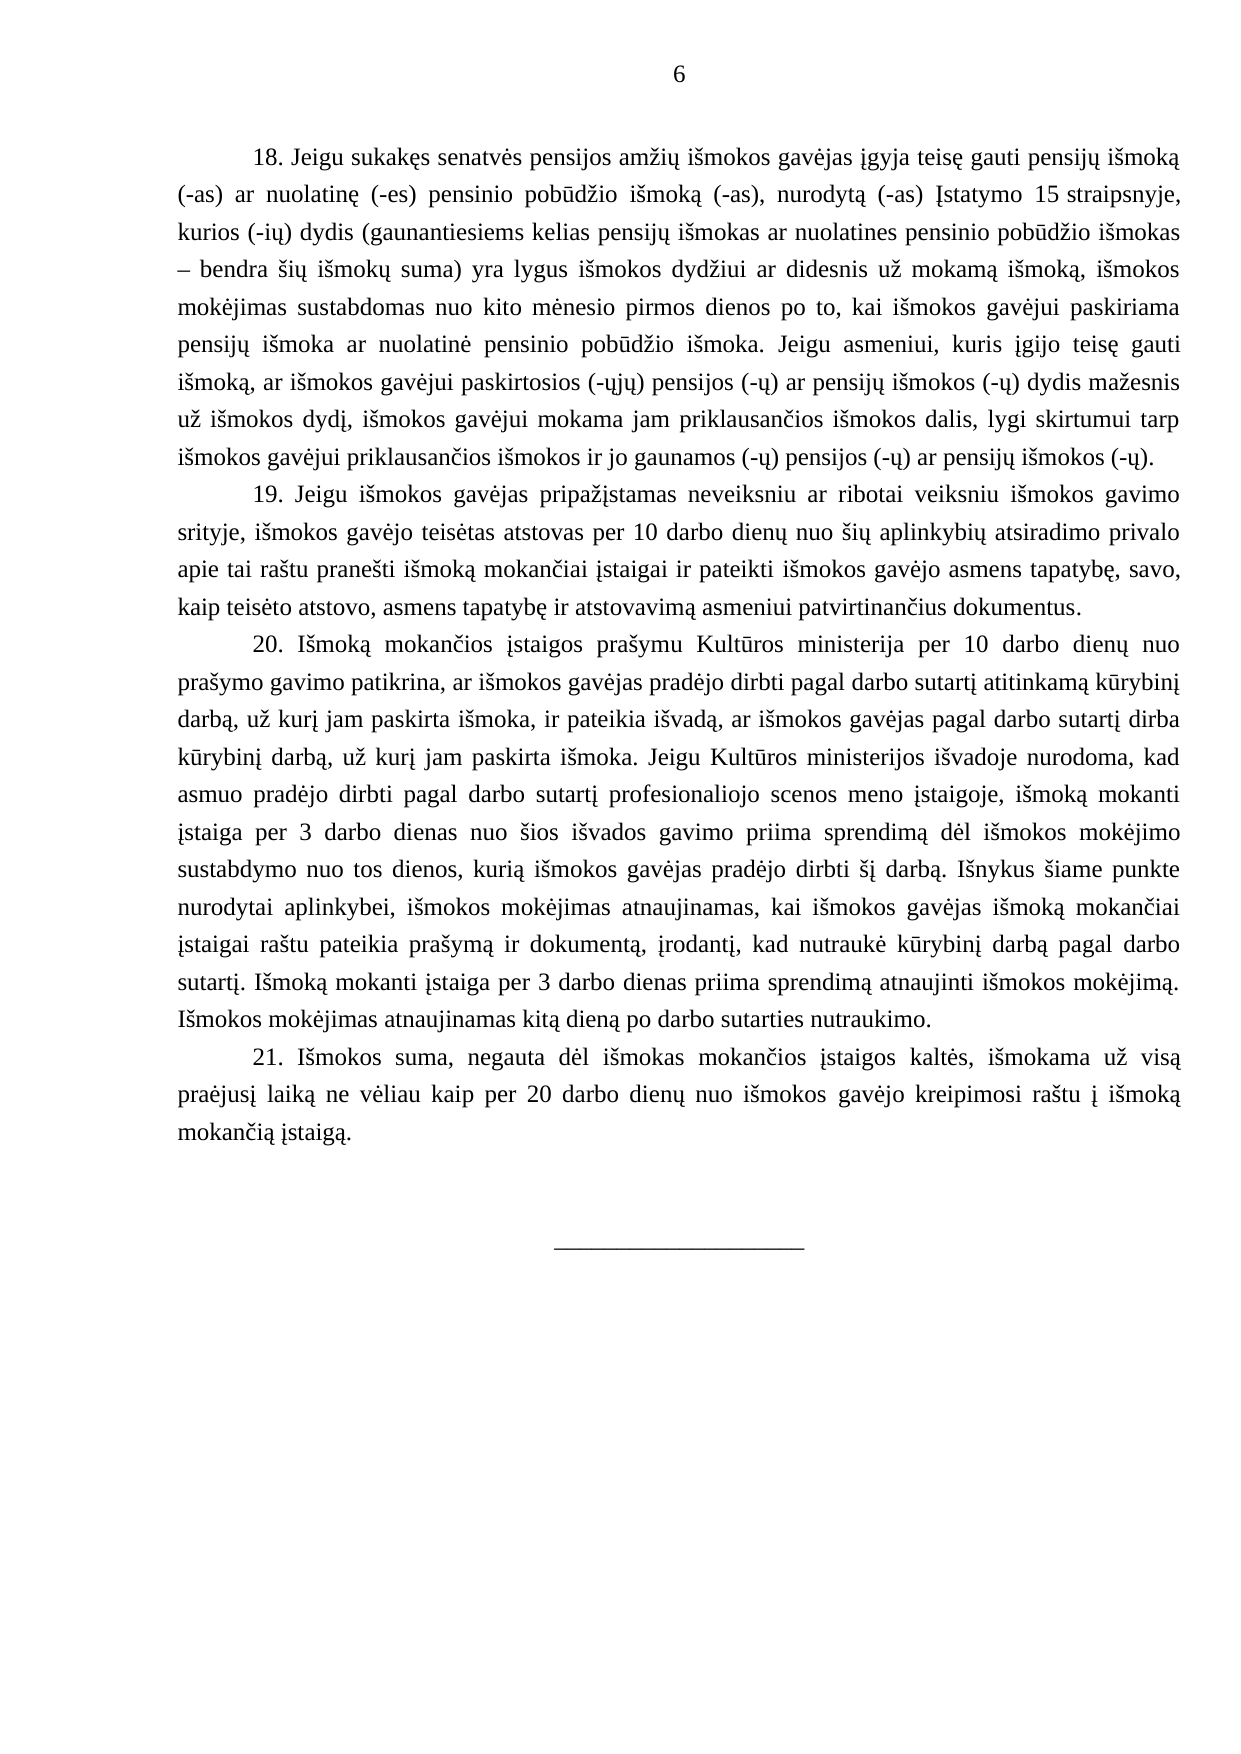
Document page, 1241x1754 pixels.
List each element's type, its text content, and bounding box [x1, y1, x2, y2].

text 19. Jeigu išmokos gavėjas pripažįstamas neveiksniu ar ribotai veiksniu išmokos gavimo srityje, išmokos gavėjo teisėtas atstovas per 10 darbo dienų nuo šių aplinkybių atsiradimo privalo apie tai raštu pranešti išmoką mokančiai įstaigai ir pateikti išmokos gavėjo asmens tapatybę, savo, kaip teisėto atstovo, asmens tapatybę ir atstovavimą asmeniui patvirtinančius dokumentus. [177, 470, 1181, 620]
text 21. Išmokos suma, negauta dėl išmokas mokančios įstaigos kaltės, išmokama už visą praėjusį laiką ne vėliau kaip per 20 darbo dienų nuo išmokos gavėjo kreipimosi raštu į išmoką mokančią įstaigą. [177, 1033, 1181, 1145]
text 18. Jeigu sukakęs senatvės pensijos amžių išmokos gavėjas įgyja teisę gauti pensijų išmoką (-as) ar nuolatinę (-es) pensinio pobūdžio išmoką (-as), nurodytą (-as) Įstatymo 15 straipsnyje, kurios (-ių) dydis (gaunantiesiems kelias pensijų išmokas ar nuolatines pensinio pobūdžio išmokas – bendra šių išmokų suma) yra lygus išmokos dydžiui ar didesnis už mokamą išmoką, išmokos mokėjimas sustabdomas nuo kito mėnesio pirmos dienos po to, kai išmokos gavėjui paskiriama pensijų išmoka ar nuolatinė pensinio pobūdžio išmoka. Jeigu asmeniui, kuris įgijo teisę gauti išmoką, ar išmokos gavėjui paskirtosios (-ųjų) pensijos (-ų) ar pensijų išmokos (-ų) dydis mažesnis už išmokos dydį, išmokos gavėjui mokama jam priklausančios išmokos dalis, lygi skirtumui tarp išmokos gavėjui priklausančios išmokos ir jo gaunamos (-ų) pensijos (-ų) ar pensijų išmokos (-ų). [177, 133, 1181, 470]
text 20. Išmoką mokančios įstaigos prašymu Kultūros ministerija per 10 darbo dienų nuo prašymo gavimo patikrina, ar išmokos gavėjas pradėjo dirbti pagal darbo sutartį atitinkamą kūrybinį darbą, už kurį jam paskirta išmoka, ir pateikia išvadą, ar išmokos gavėjas pagal darbo sutartį dirba kūrybinį darbą, už kurį jam paskirta išmoka. Jeigu Kultūros ministerijos išvadoje nurodoma, kad asmuo pradėjo dirbti pagal darbo sutartį profesionaliojo scenos meno įstaigoje, išmoką mokanti įstaiga per 3 darbo dienas nuo šios išvados gavimo priima sprendimą dėl išmokos mokėjimo sustabdymo nuo tos dienos, kurią išmokos gavėjas pradėjo dirbti šį darbą. Išnykus šiame punkte nurodytai aplinkybei, išmokos mokėjimas atnaujinamas, kai išmokos gavėjas išmoką mokančiai įstaigai raštu pateikia prašymą ir dokumentą, įrodantį, kad nutraukė kūrybinį darbą pagal darbo sutartį. Išmoką mokanti įstaiga per 3 darbo dienas priima sprendimą atnaujinti išmokos mokėjimą. Išmokos mokėjimas atnaujinamas kitą dieną po darbo sutarties nutraukimo. [177, 620, 1181, 1033]
text –––––––––––––––––––– [177, 1232, 1181, 1260]
